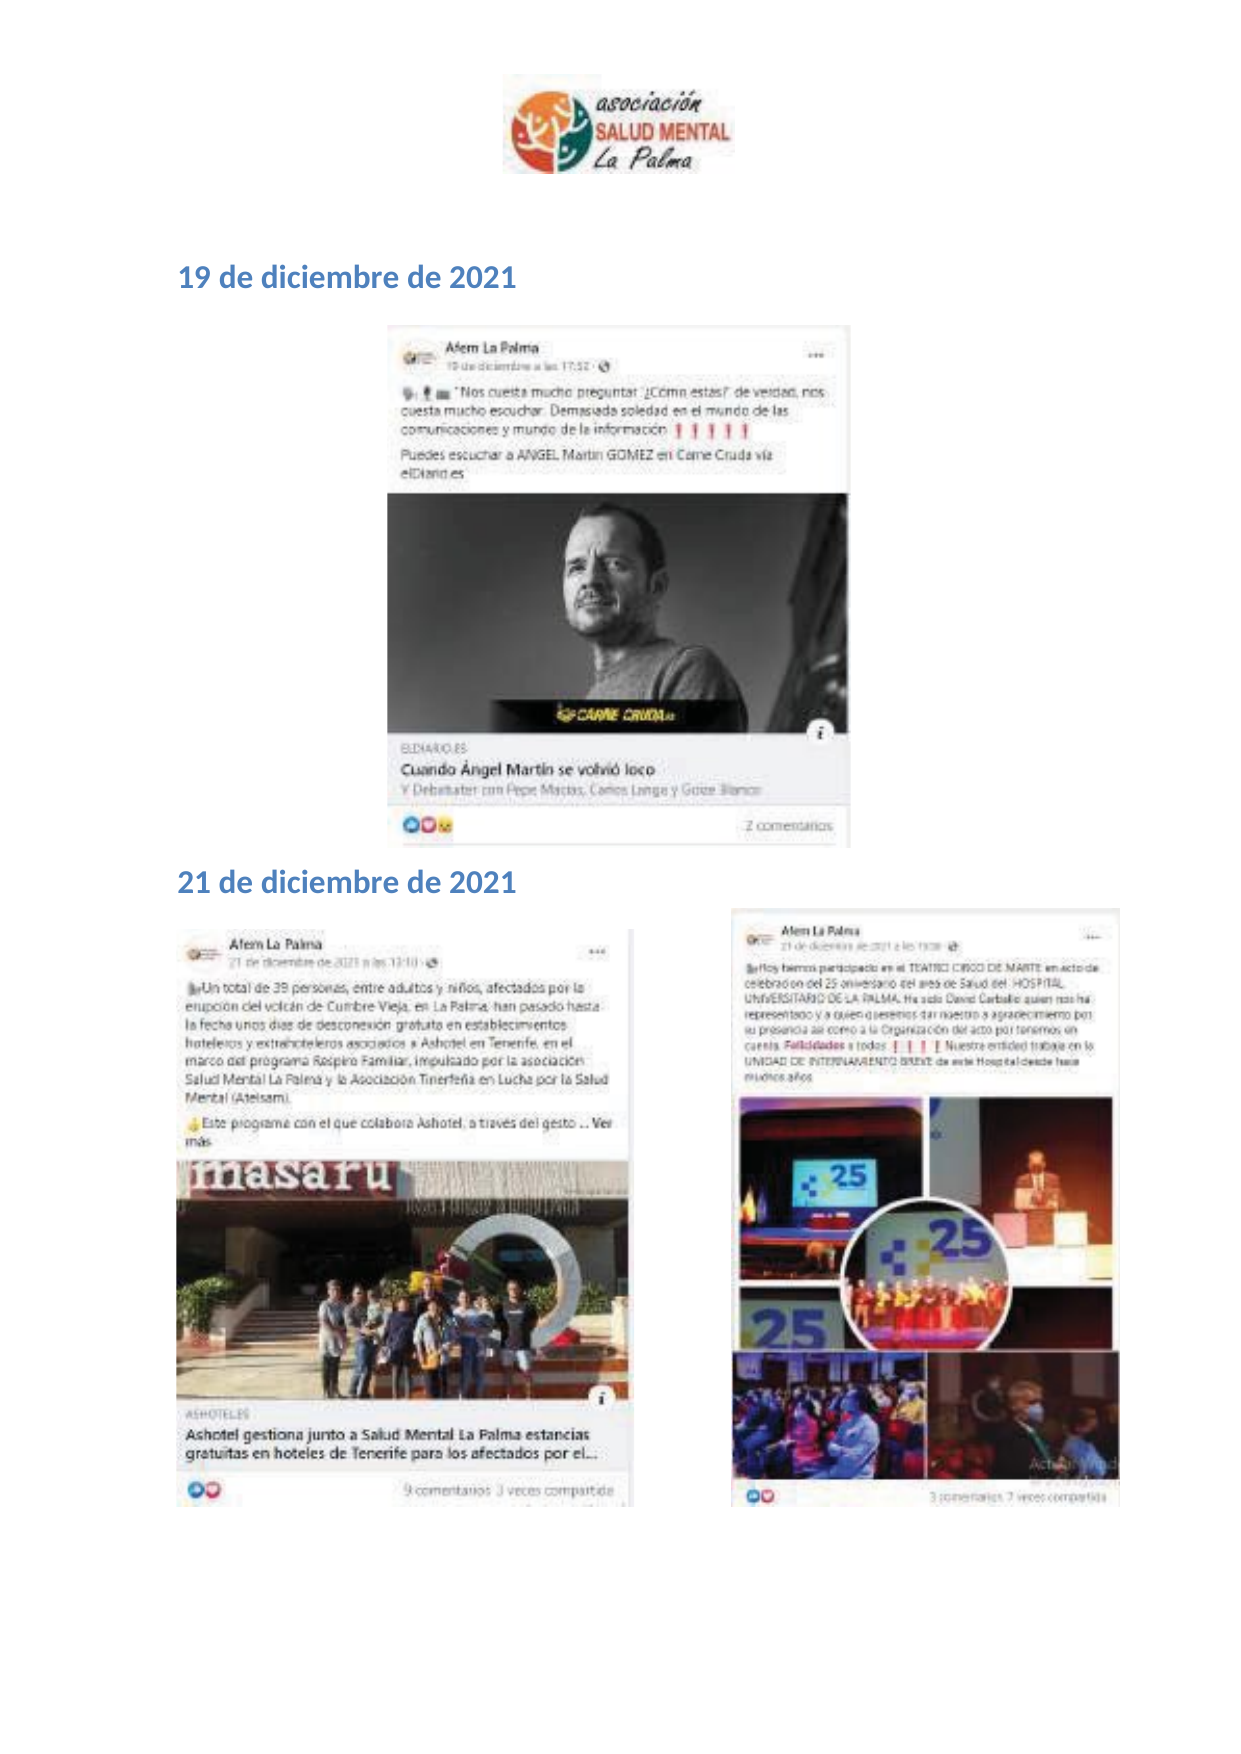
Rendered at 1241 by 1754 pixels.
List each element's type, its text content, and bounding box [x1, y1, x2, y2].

list de diciembre de 2021 [177, 256, 1182, 297]
picture [731, 908, 1120, 1507]
picture [176, 929, 635, 1507]
picture [502, 74, 735, 174]
text 21 de diciembre de 2021 [177, 336, 1182, 902]
picture [387, 325, 851, 848]
